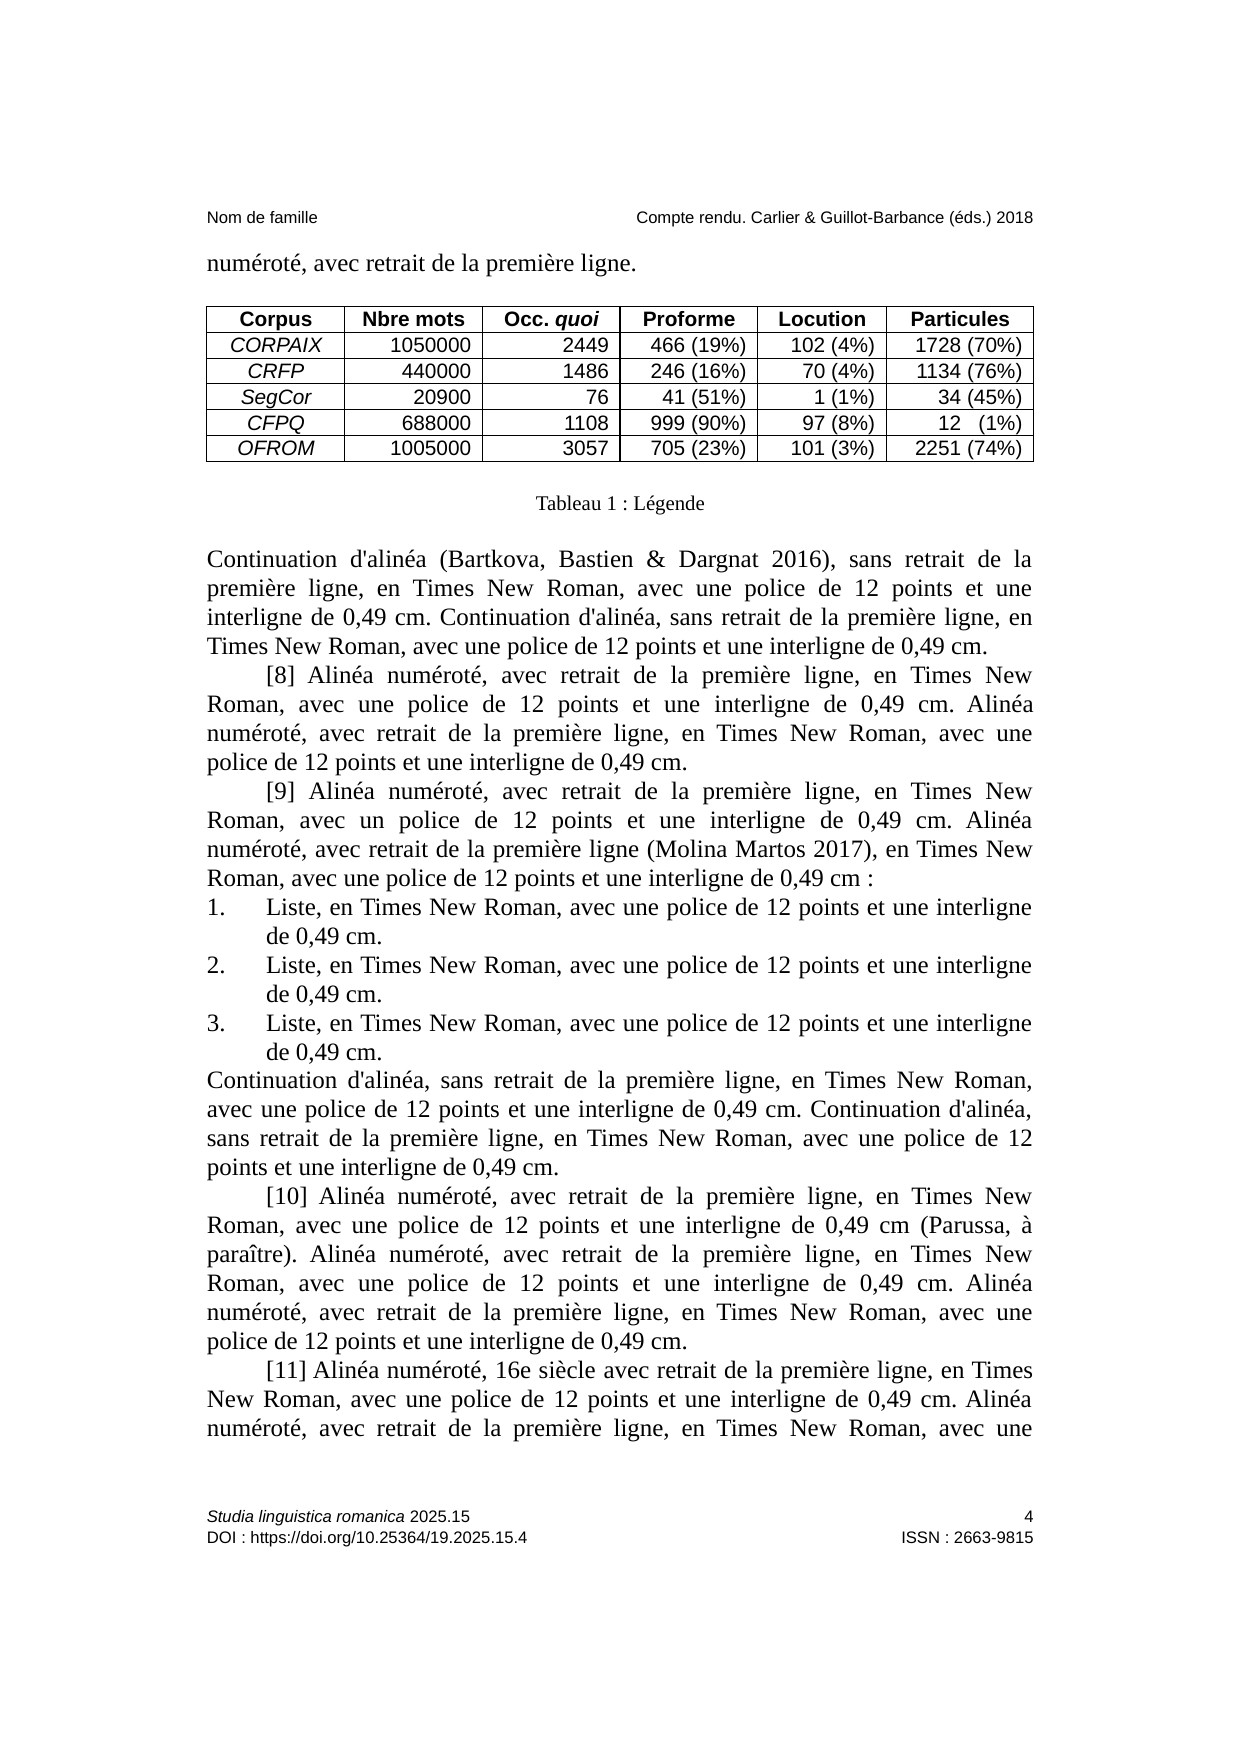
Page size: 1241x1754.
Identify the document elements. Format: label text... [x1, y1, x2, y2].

text [11] Alinéa numéroté, 16e siècle avec retrait de la première ligne, en Times New Roman, avec une police de 12 points et une interligne de 0,49 cm. Alinéa numéroté, avec retrait de la première ligne, en Times New Roman, avec une [207, 1355, 1033, 1442]
table_cell 101 (3%) [758, 436, 886, 461]
table_cell CORPAIX [207, 333, 344, 357]
table_header Particules [887, 307, 1033, 332]
list 3. Liste, en Times New Roman, avec une police de 12 points et une interligne de 0,49 cm. [207, 1008, 1033, 1066]
list 1. Liste, en Times New Roman, avec une police de 12 points et une interligne de 0,49 cm. [207, 892, 1033, 950]
table_cell CRFP [207, 359, 344, 383]
table_cell 466 (19%) [621, 333, 757, 357]
table_header Locution [758, 307, 886, 332]
text Tableau 1 : Légende [207, 491, 1033, 516]
table_cell 440000 [345, 359, 482, 383]
table_cell 20900 [345, 384, 482, 409]
text Continuation d'alinéa (Bartkova, Bastien & Dargnat 2016), sans retrait de la première ligne, en Times New Roman, avec une police de 12 points et une interligne de 0,49 cm. Continuation d'alinéa, sans retrait de la première ligne, en Times New Roman, avec une police de 12 points et une interligne de 0,49 cm. [207, 544, 1033, 660]
text [8] Alinéa numéroté, avec retrait de la première ligne, en Times New Roman, avec une police de 12 points et une interligne de 0,49 cm. Alinéa numéroté, avec retrait de la première ligne, en Times New Roman, avec une police de 12 points et une interligne de 0,49 cm. [207, 660, 1033, 776]
table_cell 34 (45%) [887, 384, 1033, 409]
table_header Occ. quoi [483, 307, 619, 332]
table_cell 1108 [483, 410, 619, 435]
table_cell 1 (1%) [758, 384, 886, 409]
table_cell 2449 [483, 333, 619, 357]
text [9] Alinéa numéroté, avec retrait de la première ligne, en Times New Roman, avec un police de 12 points et une interligne de 0,49 cm. Alinéa numéroté, avec retrait de la première ligne (Molina Martos 2017), en Times New Roman, avec une police de 12 points et une interligne de 0,49 cm : [207, 776, 1033, 892]
text [10] Alinéa numéroté, avec retrait de la première ligne, en Times New Roman, avec une police de 12 points et une interligne de 0,49 cm (Parussa, à paraître). Alinéa numéroté, avec retrait de la première ligne, en Times New Roman, avec une police de 12 points et une interligne de 0,49 cm. Alinéa numéroté, avec retrait de la première ligne, en Times New Roman, avec une police de 12 points et une interligne de 0,49 cm. [207, 1182, 1033, 1355]
table_cell SegCor [207, 384, 344, 409]
table_cell 12 (1%) [887, 410, 1033, 435]
table_cell 705 (23%) [621, 436, 757, 461]
table_cell 76 [483, 384, 619, 409]
table_cell 70 (4%) [758, 359, 886, 383]
table_cell 1005000 [345, 436, 482, 461]
table_cell CFPQ [207, 410, 344, 435]
table_cell 688000 [345, 410, 482, 435]
text Continuation d'alinéa, sans retrait de la première ligne, en Times New Roman, avec une police de 12 points et une interligne de 0,49 cm. Continuation d'alinéa, sans retrait de la première ligne, en Times New Roman, avec une police de 12 points et une interligne de 0,49 cm. [207, 1066, 1033, 1182]
table_cell 1486 [483, 359, 619, 383]
table_cell 999 (90%) [621, 410, 757, 435]
table_cell 97 (8%) [758, 410, 886, 435]
list 2. Liste, en Times New Roman, avec une police de 12 points et une interligne de 0,49 cm. [207, 950, 1033, 1008]
table_cell 2251 (74%) [887, 436, 1033, 461]
table_header Corpus [207, 307, 344, 332]
table_cell 41 (51%) [621, 384, 757, 409]
table_cell 1728 (70%) [887, 333, 1033, 357]
table_cell 246 (16%) [621, 359, 757, 383]
table_header Proforme [621, 307, 757, 332]
table_cell 1134 (76%) [887, 359, 1033, 383]
table_cell 1050000 [345, 333, 482, 357]
table_cell 3057 [483, 436, 619, 461]
table_cell OFROM [207, 436, 344, 461]
table_cell 102 (4%) [758, 333, 886, 357]
text numéroté, avec retrait de la première ligne. [207, 248, 1033, 277]
table_header Nbre mots [345, 307, 482, 332]
